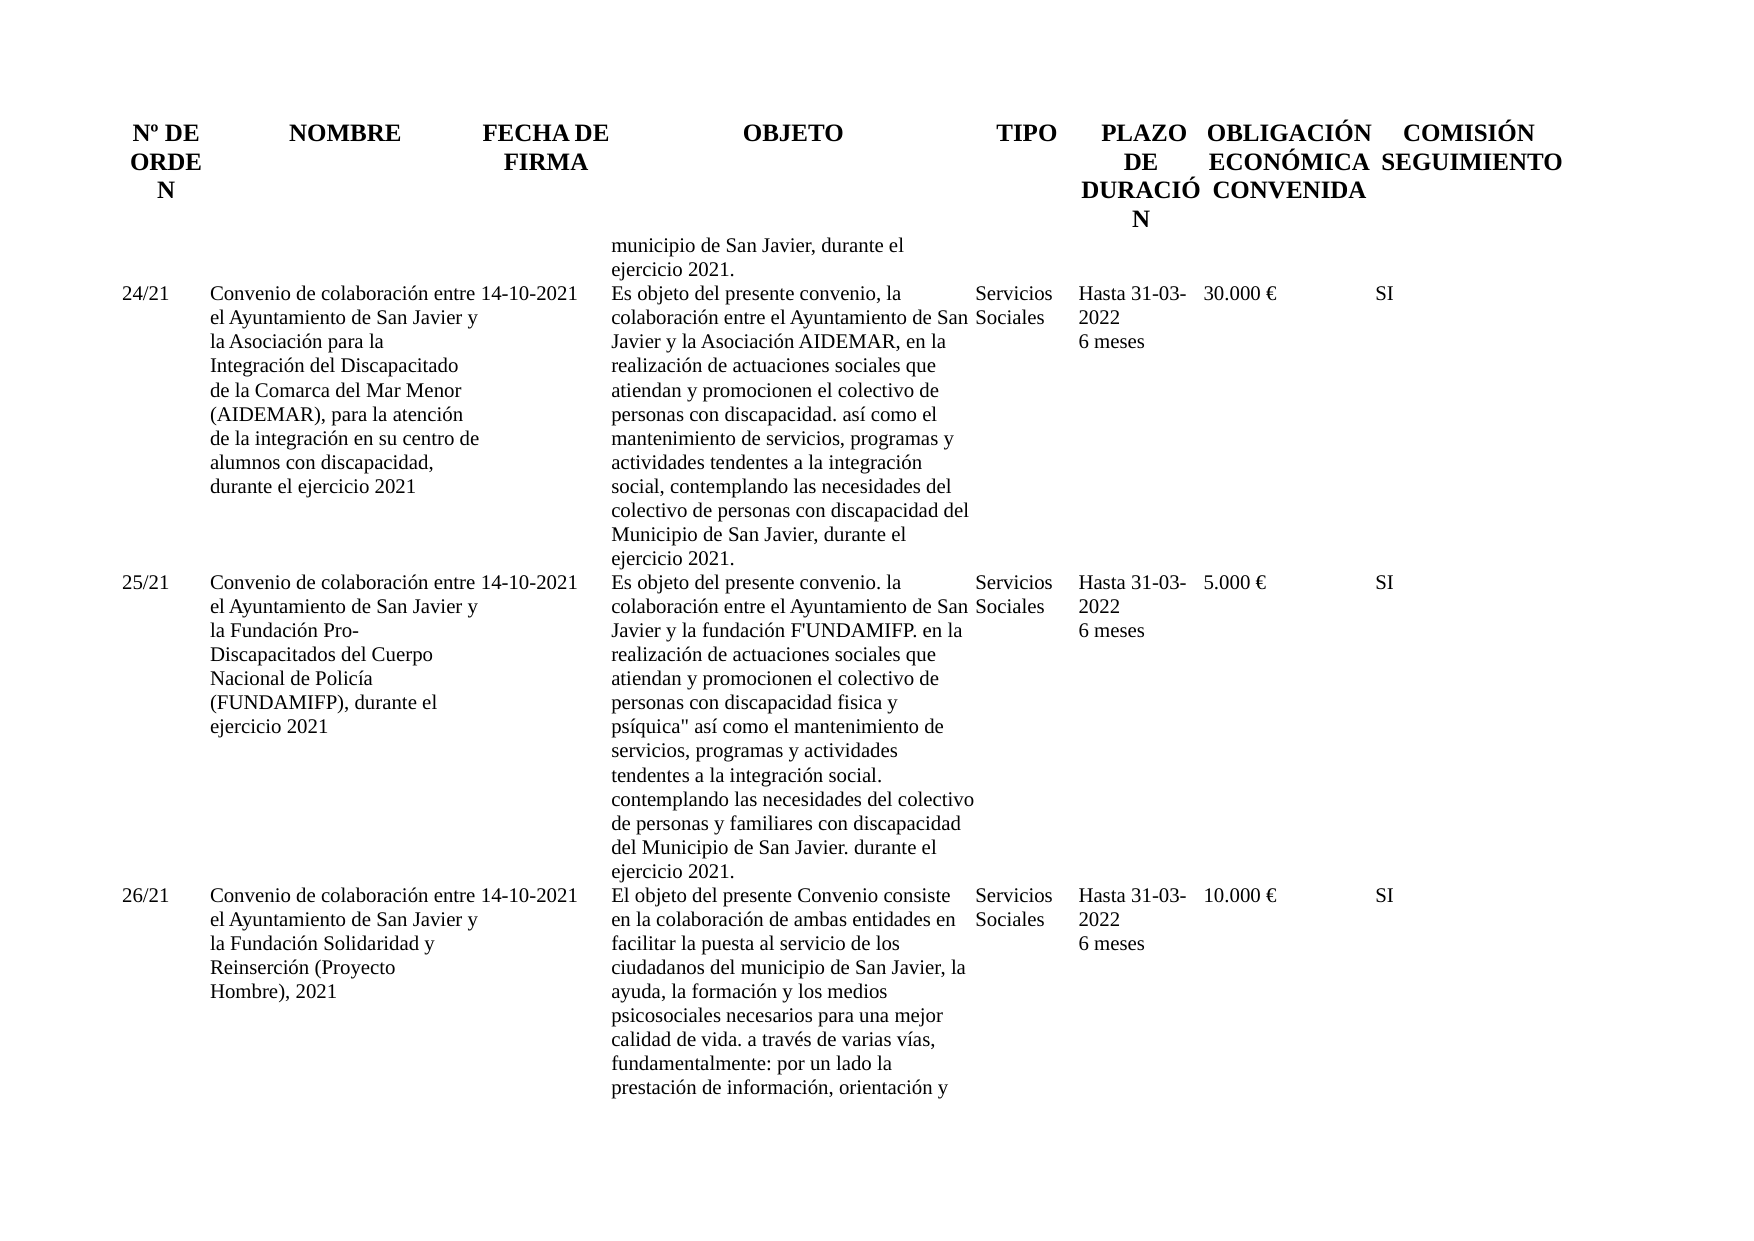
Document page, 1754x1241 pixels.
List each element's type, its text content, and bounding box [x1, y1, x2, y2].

table_cell [975, 233, 1078, 281]
table_cell 30.000 € [1203, 281, 1375, 570]
table_cell Es objeto del presente convenio, la colaboración entre el Ayuntamiento de San Javier y la Asociación AIDEMAR, en la realización de actuaciones sociales que atiendan y promocionen el colectivo de personas con discapacidad. así como el mantenimiento de servicios, programas y actividades tendentes a la integración social, contemplando las necesidades del colectivo de personas con discapacidad del Municipio de San Javier, durante el ejercicio 2021. [611, 281, 975, 570]
table_cell Convenio de colaboración entre el Ayuntamiento de San Javier y la Fundación Pro-Discapacitados del Cuerpo Nacional de Policía (FUNDAMIFP), durante el ejercicio 2021 [210, 570, 481, 883]
table_header NOMBRE [210, 118, 481, 233]
table_cell Convenio de colaboración entre el Ayuntamiento de San Javier y la Asociación para la Integración del Discapacitado de la Comarca del Mar Menor (AIDEMAR), para la atención de la integración en su centro de alumnos con discapacidad, durante el ejercicio 2021 [210, 281, 481, 570]
table_cell 14-10-2021 [481, 281, 611, 570]
table_cell Servicios Sociales [975, 281, 1078, 570]
table_cell Es objeto del presente convenio. la colaboración entre el Ayuntamiento de San Javier y la fundación F'UNDAMIFP. en la realización de actuaciones sociales que atiendan y promocionen el colectivo de personas con discapacidad fisica y psíquica" así como el mantenimiento de servicios, programas y actividades tendentes a la integración social. contemplando las necesidades del colectivo de personas y familiares con discapacidad del Municipio de San Javier. durante el ejercicio 2021. [611, 570, 975, 883]
table_header PLAZO DE DURACIÓN [1078, 118, 1203, 233]
table_cell Servicios Sociales [975, 883, 1078, 1099]
table_cell 24/21 [122, 281, 210, 570]
table_cell SI [1375, 883, 1569, 1099]
table_cell 14-10-2021 [481, 570, 611, 883]
table_cell 25/21 [122, 570, 210, 883]
table_header FECHA DE FIRMA [481, 118, 611, 233]
table_cell [1078, 233, 1203, 281]
table_cell 14-10-2021 [481, 883, 611, 1099]
table_header OBJETO [611, 118, 975, 233]
table_cell SI [1375, 570, 1569, 883]
table_cell [210, 233, 481, 281]
table_cell 26/21 [122, 883, 210, 1099]
table_cell [481, 233, 611, 281]
table_cell Hasta 31-03-2022 6 meses [1078, 570, 1203, 883]
table_header OBLIGACIÓN ECONÓMICA CONVENIDA [1203, 118, 1375, 233]
table_cell [1375, 233, 1569, 281]
table_cell [122, 233, 210, 281]
table_cell Hasta 31-03-2022 6 meses [1078, 281, 1203, 570]
table_header COMISIÓN SEGUIMIENTO [1375, 118, 1569, 233]
table_header Nº DE ORDEN [122, 118, 210, 233]
table_cell municipio de San Javier, durante el ejercicio 2021. [611, 233, 975, 281]
table_cell El objeto del presente Convenio consiste en la colaboración de ambas entidades en facilitar la puesta al servicio de los ciudadanos del municipio de San Javier, la ayuda, la formación y los medios psicosociales necesarios para una mejor calidad de vida. a través de varias vías, fundamentalmente: por un lado la prestación de información, orientación y [611, 883, 975, 1099]
table_cell [1203, 233, 1375, 281]
table_cell SI [1375, 281, 1569, 570]
table_cell Hasta 31-03-2022 6 meses [1078, 883, 1203, 1099]
table_cell Servicios Sociales [975, 570, 1078, 883]
table_cell 5.000 € [1203, 570, 1375, 883]
table_header TIPO [975, 118, 1078, 233]
table_cell 10.000 € [1203, 883, 1375, 1099]
table_cell Convenio de colaboración entre el Ayuntamiento de San Javier y la Fundación Solidaridad y Reinserción (Proyecto Hombre), 2021 [210, 883, 481, 1099]
